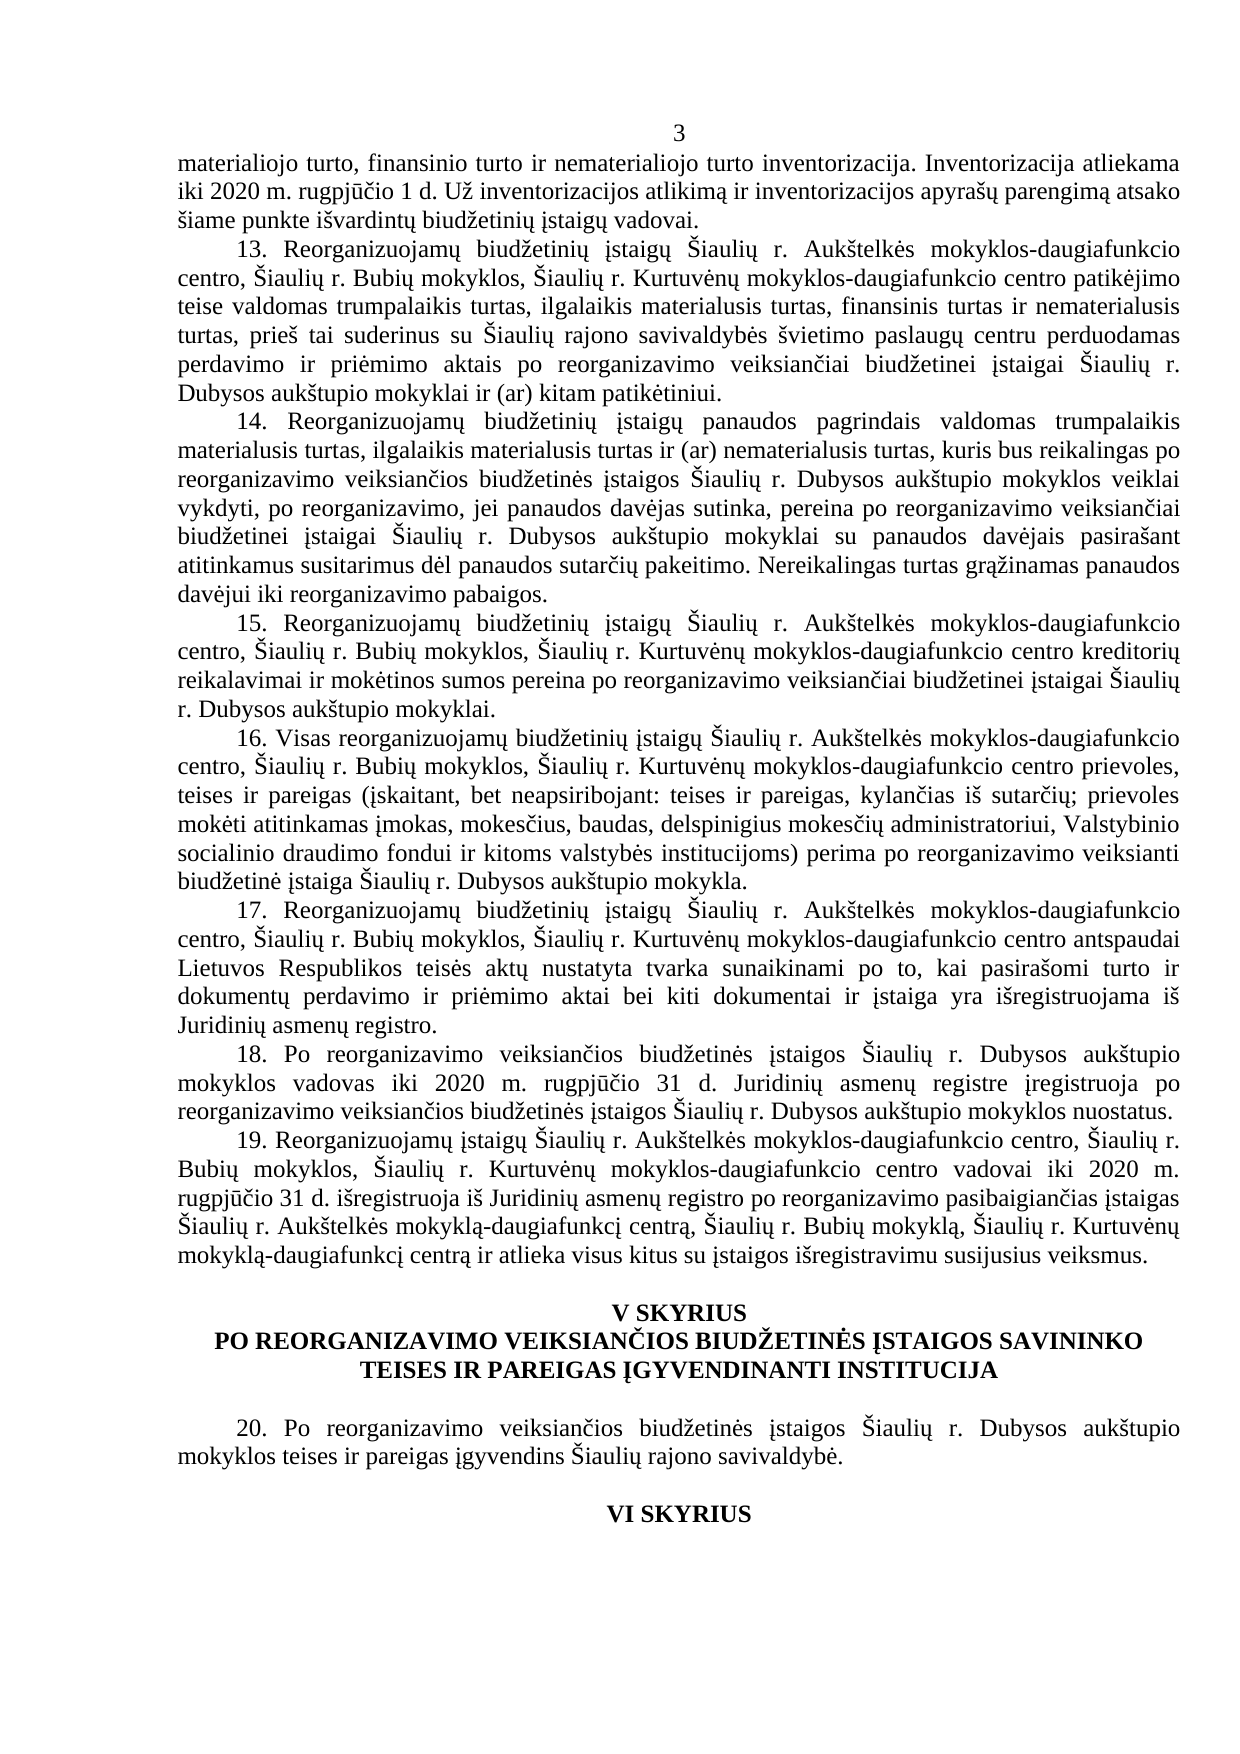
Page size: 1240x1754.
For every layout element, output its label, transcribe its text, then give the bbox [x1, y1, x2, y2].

text 20. Po reorganizavimo veiksiančios biudžetinės įstaigos Šiaulių r. Dubysos aukštupio mokyklos teises ir pareigas įgyvendins Šiaulių rajono savivaldybė. [177, 1413, 1181, 1470]
text VI SKYRIUS [177, 1499, 1181, 1528]
text 14. Reorganizuojamų biudžetinių įstaigų panaudos pagrindais valdomas trumpalaikis materialusis turtas, ilgalaikis materialusis turtas ir (ar) nematerialusis turtas, kuris bus reikalingas po reorganizavimo veiksiančios biudžetinės įstaigos Šiaulių r. Dubysos aukštupio mokyklos veiklai vykdyti, po reorganizavimo, jei panaudos davėjas sutinka, pereina po reorganizavimo veiksiančiai biudžetinei įstaigai Šiaulių r. Dubysos aukštupio mokyklai su panaudos davėjais pasirašant atitinkamus susitarimus dėl panaudos sutarčių pakeitimo. Nereikalingas turtas grąžinamas panaudos davėjui iki reorganizavimo pabaigos. [177, 406, 1181, 608]
text 13. Reorganizuojamų biudžetinių įstaigų Šiaulių r. Aukštelkės mokyklos-daugiafunkcio centro, Šiaulių r. Bubių mokyklos, Šiaulių r. Kurtuvėnų mokyklos-daugiafunkcio centro patikėjimo teise valdomas trumpalaikis turtas, ilgalaikis materialusis turtas, finansinis turtas ir nematerialusis turtas, prieš tai suderinus su Šiaulių rajono savivaldybės švietimo paslaugų centru perduodamas perdavimo ir priėmimo aktais po reorganizavimo veiksiančiai biudžetinei įstaigai Šiaulių r. Dubysos aukštupio mokyklai ir (ar) kitam patikėtiniui. [177, 234, 1181, 406]
text 15. Reorganizuojamų biudžetinių įstaigų Šiaulių r. Aukštelkės mokyklos-daugiafunkcio centro, Šiaulių r. Bubių mokyklos, Šiaulių r. Kurtuvėnų mokyklos-daugiafunkcio centro kreditorių reikalavimai ir mokėtinos sumos pereina po reorganizavimo veiksiančiai biudžetinei įstaigai Šiaulių r. Dubysos aukštupio mokyklai. [177, 608, 1181, 723]
text materialiojo turto, finansinio turto ir nematerialiojo turto inventorizacija. Inventorizacija atliekama iki 2020 m. rugpjūčio 1 d. Už inventorizacijos atlikimą ir inventorizacijos apyrašų parengimą atsako šiame punkte išvardintų biudžetinių įstaigų vadovai. [177, 148, 1181, 234]
text 19. Reorganizuojamų įstaigų Šiaulių r. Aukštelkės mokyklos-daugiafunkcio centro, Šiaulių r. Bubių mokyklos, Šiaulių r. Kurtuvėnų mokyklos-daugiafunkcio centro vadovai iki 2020 m. rugpjūčio 31 d. išregistruoja iš Juridinių asmenų registro po reorganizavimo pasibaigiančias įstaigas Šiaulių r. Aukštelkės mokyklą-daugiafunkcį centrą, Šiaulių r. Bubių mokyklą, Šiaulių r. Kurtuvėnų mokyklą-daugiafunkcį centrą ir atlieka visus kitus su įstaigos išregistravimu susijusius veiksmus. [177, 1125, 1181, 1269]
text 17. Reorganizuojamų biudžetinių įstaigų Šiaulių r. Aukštelkės mokyklos-daugiafunkcio centro, Šiaulių r. Bubių mokyklos, Šiaulių r. Kurtuvėnų mokyklos-daugiafunkcio centro antspaudai Lietuvos Respublikos teisės aktų nustatyta tvarka sunaikinami po to, kai pasirašomi turto ir dokumentų perdavimo ir priėmimo aktai bei kiti dokumentai ir įstaiga yra išregistruojama iš Juridinių asmenų registro. [177, 895, 1181, 1039]
text 16. Visas reorganizuojamų biudžetinių įstaigų Šiaulių r. Aukštelkės mokyklos-daugiafunkcio centro, Šiaulių r. Bubių mokyklos, Šiaulių r. Kurtuvėnų mokyklos-daugiafunkcio centro prievoles, teises ir pareigas (įskaitant, bet neapsiribojant: teises ir pareigas, kylančias iš sutarčių; prievoles mokėti atitinkamas įmokas, mokesčius, baudas, delspinigius mokesčių administratoriui, Valstybinio socialinio draudimo fondui ir kitoms valstybės institucijoms) perima po reorganizavimo veiksianti biudžetinė įstaiga Šiaulių r. Dubysos aukštupio mokykla. [177, 723, 1181, 895]
text V SKYRIUS [177, 1298, 1181, 1326]
text PO REORGANIZAVIMO VEIKSIANČIOS BIUDŽETINĖS ĮSTAIGOS SAVININKO TEISES IR PAREIGAS ĮGYVENDINANTI INSTITUCIJA [177, 1326, 1181, 1384]
text 18. Po reorganizavimo veiksiančios biudžetinės įstaigos Šiaulių r. Dubysos aukštupio mokyklos vadovas iki 2020 m. rugpjūčio 31 d. Juridinių asmenų registre įregistruoja po reorganizavimo veiksiančios biudžetinės įstaigos Šiaulių r. Dubysos aukštupio mokyklos nuostatus. [177, 1039, 1181, 1125]
